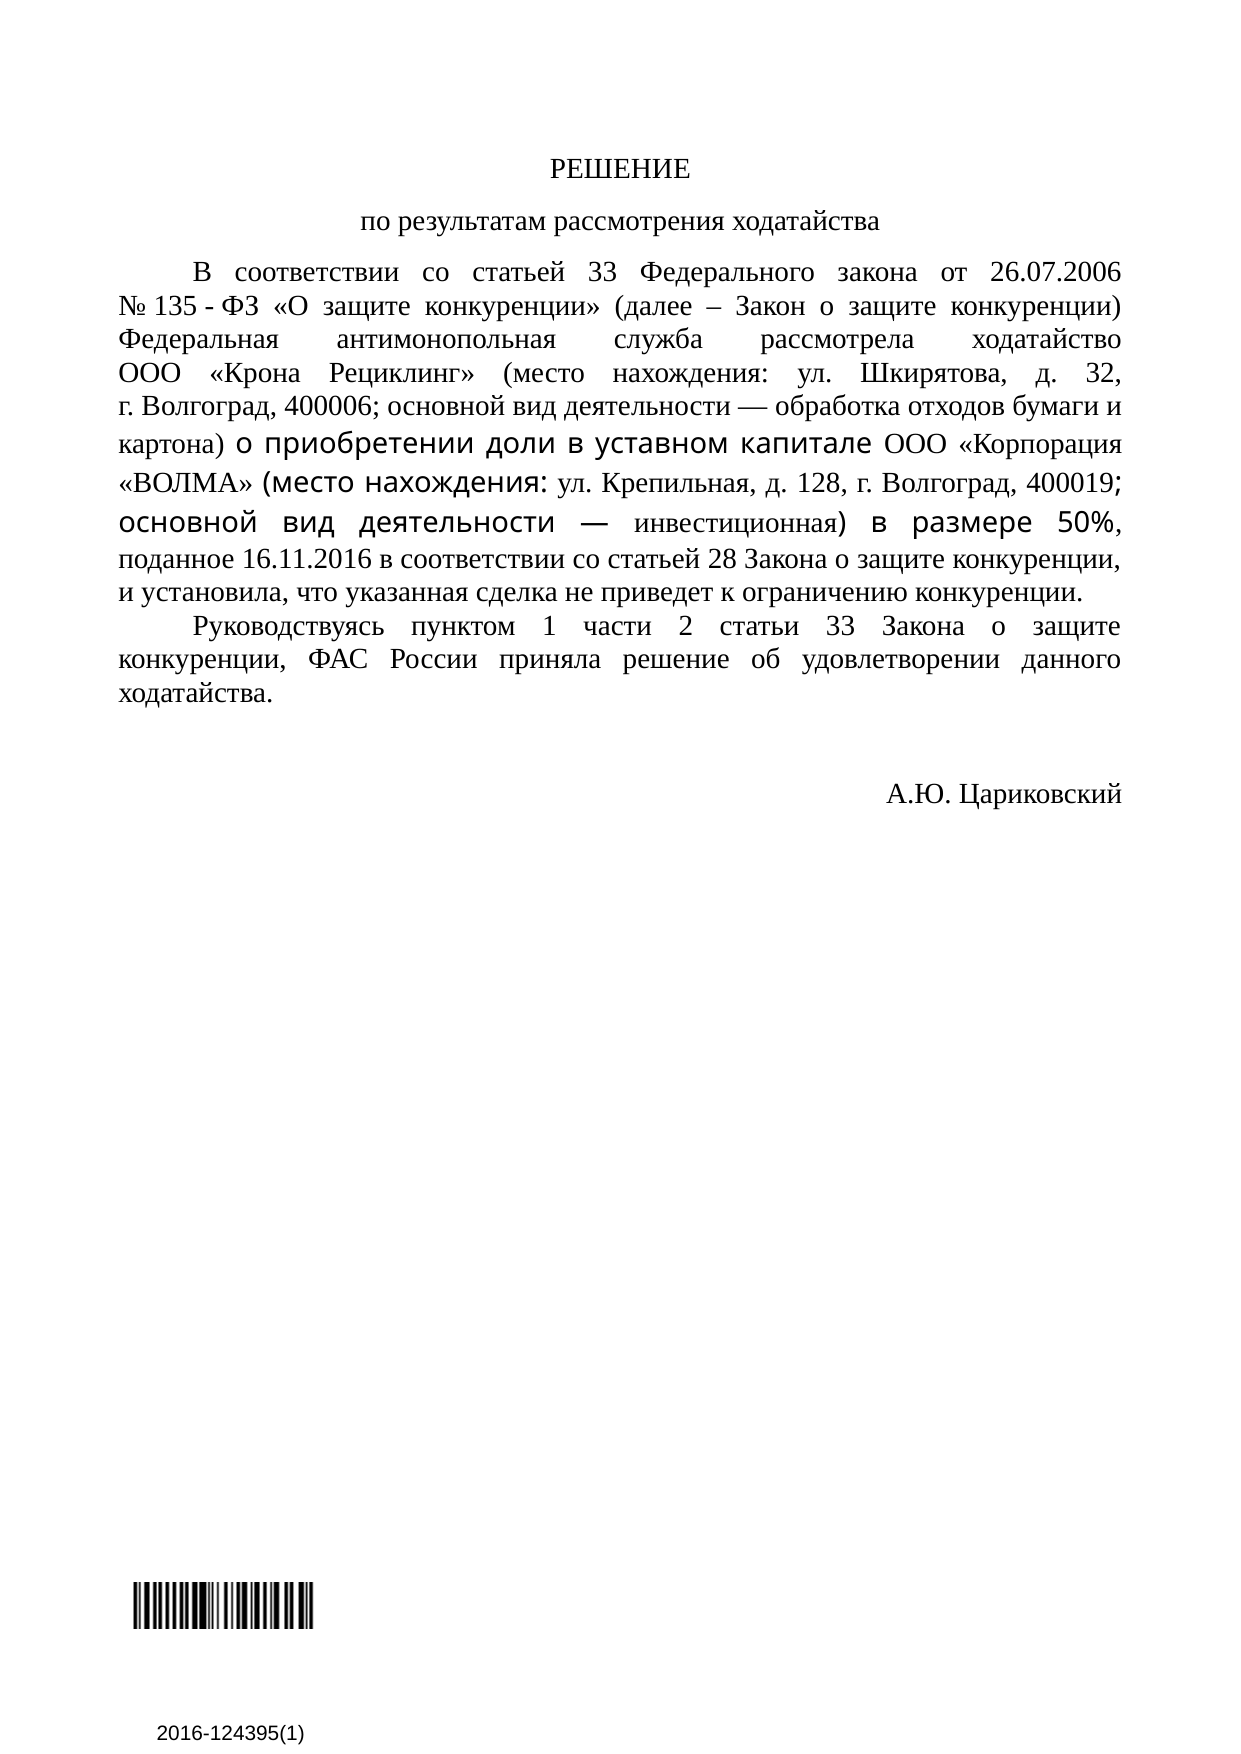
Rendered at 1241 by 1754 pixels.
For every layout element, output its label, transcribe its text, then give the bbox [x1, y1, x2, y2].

text РЕШЕНИЕ [118, 152, 1122, 185]
text Руководствуясь пунктом 1 части 2 статьи 33 Закона о защите конкуренции, ФАС России приняла решение об удовлетворении данного ходатайства. [118, 608, 1122, 709]
text по результатам рассмотрения ходатайства [118, 203, 1122, 236]
text А.Ю. Цариковский [118, 776, 1122, 809]
text В соответствии со статьей 33 Федерального закона от 26.07.2006 № 135 - ФЗ «О защите конкуренции» (далее – Закон о защите конкуренции) Федеральная антимонопольная служба рассмотрела ходатайство ООО «Крона Рециклинг» (место нахождения: ул. Шкирятова, д. 32, г. Волгоград, 400006; основной вид деятельности — обработка отходов бумаги и картона) о приобретении доли в уставном капитале ООО «Корпорация «ВОЛМА» (место нахождения: ул. Крепильная, д. 128, г. Волгоград, 400019; основной вид деятельности — инвестиционная) в размере 50%, поданное 16.11.2016 в соответствии со статьей 28 Закона о защите конкуренции, и установила, что указанная сделка не приведет к ограничению конкуренции. [118, 254, 1122, 608]
picture [118, 1582, 331, 1629]
